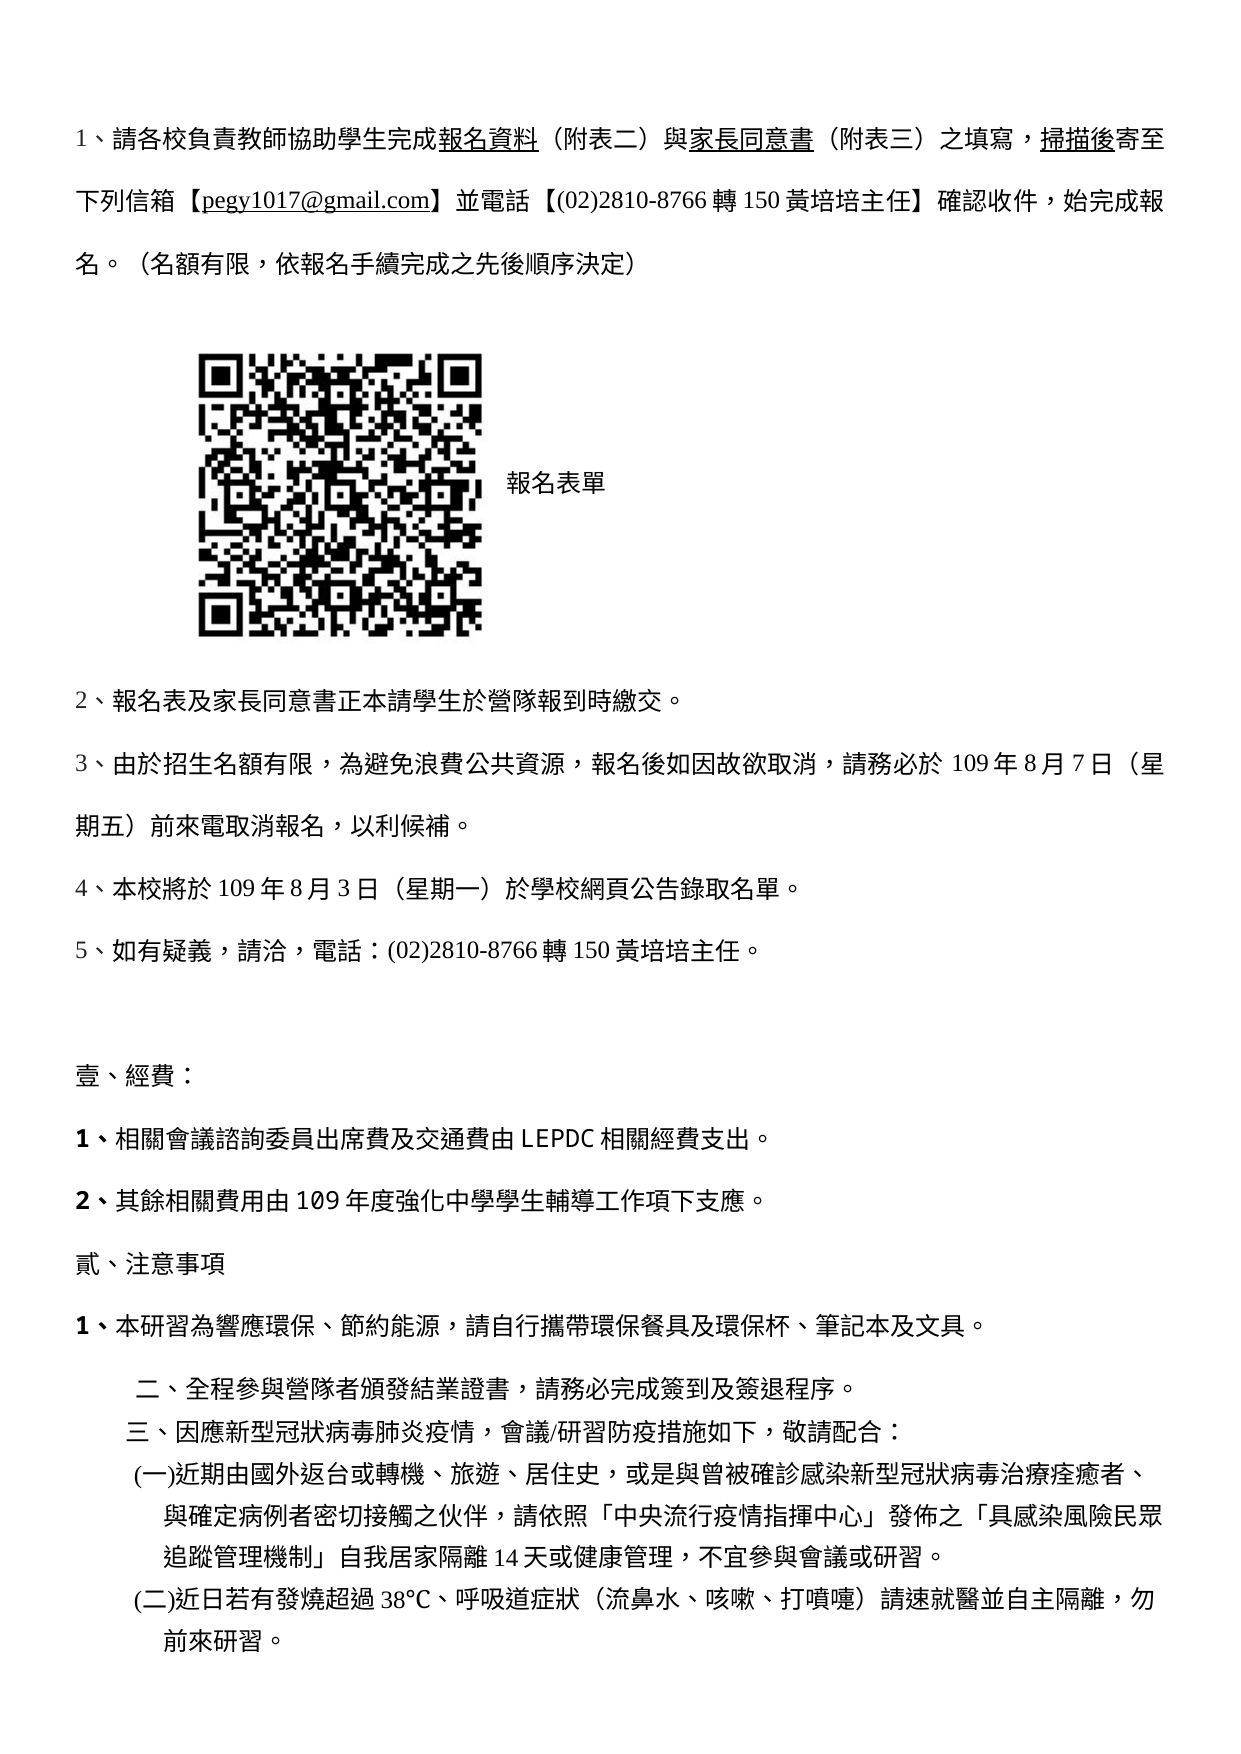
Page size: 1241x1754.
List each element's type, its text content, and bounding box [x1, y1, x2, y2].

text 三、因應新型冠狀病毒肺炎疫情，會議/研習防疫措施如下，敬請配合： [100, 1408, 1165, 1450]
list 經費： [75, 1033, 1165, 1096]
list 本校將於109年8月3日（星期一）於學校網頁公告錄取名單。 [75, 846, 1165, 908]
list 其餘相關費用由109年度強化中學學生輔導工作項下支應。 [75, 1158, 1165, 1221]
list 注意事項 [75, 1221, 1165, 1283]
text 二、全程參與營隊者頒發結業證書，請務必完成簽到及簽退程序。 [75, 1346, 1165, 1408]
list 請各校負責教師協助學生完成報名資料（附表二）與家長同意書（附表三）之填寫，掃描後寄至下列信箱【pegy1017@gmail.com】並電話【(02)2810-8766轉150黃培培主任】確認收件，始完成報名。（名額有限，依報名手續完成之先後順序決定） [75, 96, 1165, 283]
list 報名表及家長同意書正本請學生於營隊報到時繳交。 [75, 658, 1165, 721]
text 報名表單 [175, 283, 1165, 658]
list 相關會議諮詢委員出席費及交通費由LEPDC相關經費支出。 [75, 1096, 1165, 1158]
text (一)近期由國外返台或轉機、旅遊、居住史，或是與曾被確診感染新型冠狀病毒治療痊癒者、與確定病例者密切接觸之伙伴，請依照「中央流行疫情指揮中心」發佈之「具感染風險民眾追蹤管理機制」自我居家隔離14天或健康管理，不宜參與會議或研習。 [134, 1450, 1165, 1575]
list 本研習為響應環保、節約能源，請自行攜帶環保餐具及環保杯、筆記本及文具。 [75, 1283, 1165, 1346]
list 由於招生名額有限，為避免浪費公共資源，報名後如因故欲取消，請務必於109年8月7日（星期五）前來電取消報名，以利候補。 [75, 721, 1165, 846]
text (二)近日若有發燒超過38℃、呼吸道症狀（流鼻水、咳嗽、打噴嚏）請速就醫並自主隔離，勿前來研習。 [134, 1575, 1165, 1658]
list 如有疑義，請洽，電話：(02)2810-8766轉150黃培培主任。 [75, 908, 1165, 971]
